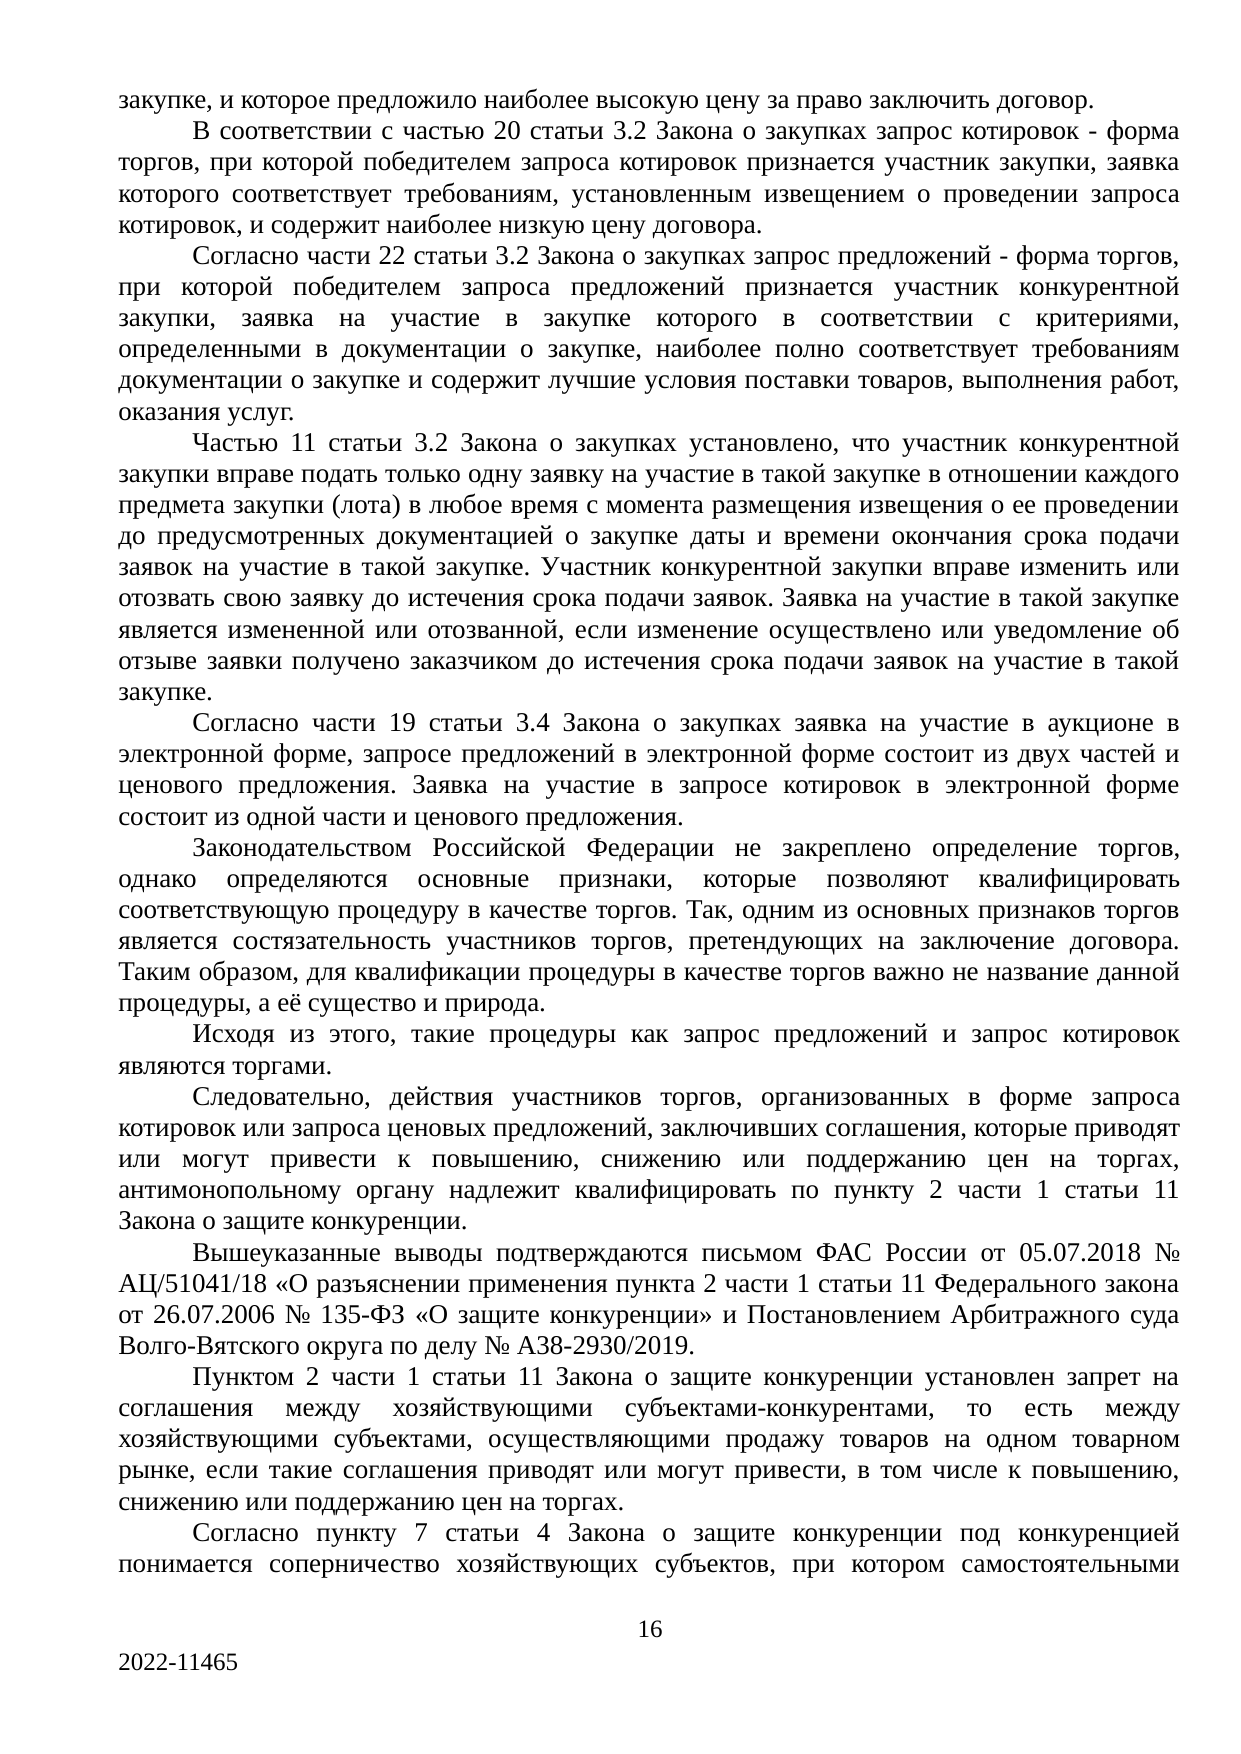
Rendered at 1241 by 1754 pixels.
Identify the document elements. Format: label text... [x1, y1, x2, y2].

text В соответствии с частью 20 статьи 3.2 Закона о закупках запрос котировок - форма торгов, при которой победителем запроса котировок признается участник закупки, заявка которого соответствует требованиям, установленным извещением о проведении запроса котировок, и содержит наиболее низкую цену договора. [118, 114, 1181, 239]
text Согласно части 22 статьи 3.2 Закона о закупках запрос предложений - форма торгов, при которой победителем запроса предложений признается участник конкурентной закупки, заявка на участие в закупке которого в соответствии с критериями, определенными в документации о закупке, наиболее полно соответствует требованиям документации о закупке и содержит лучшие условия поставки товаров, выполнения работ, оказания услуг. [118, 239, 1181, 426]
text Пунктом 2 части 1 статьи 11 Закона о защите конкуренции установлен запрет на соглашения между хозяйствующими субъектами-конкурентами, то есть между хозяйствующими субъектами, осуществляющими продажу товаров на одном товарном рынке, если такие соглашения приводят или могут привести, в том числе к повышению, снижению или поддержанию цен на торгах. [118, 1360, 1181, 1516]
text Согласно части 19 статьи 3.4 Закона о закупках заявка на участие в аукционе в электронной форме, запросе предложений в электронной форме состоит из двух частей и ценового предложения. Заявка на участие в запросе котировок в электронной форме состоит из одной части и ценового предложения. [118, 706, 1181, 831]
text Согласно пункту 7 статьи 4 Закона о защите конкуренции под конкуренцией понимается соперничество хозяйствующих субъектов, при котором самостоятельными [118, 1516, 1181, 1578]
text Частью 11 статьи 3.2 Закона о закупках установлено, что участник конкурентной закупки вправе подать только одну заявку на участие в такой закупке в отношении каждого предмета закупки (лота) в любое время с момента размещения извещения о ее проведении до предусмотренных документацией о закупке даты и времени окончания срока подачи заявок на участие в такой закупке. Участник конкурентной закупки вправе изменить или отозвать свою заявку до истечения срока подачи заявок. Заявка на участие в такой закупке является измененной или отозванной, если изменение осуществлено или уведомление об отзыве заявки получено заказчиком до истечения срока подачи заявок на участие в такой закупке. [118, 426, 1181, 706]
text Следовательно, действия участников торгов, организованных в форме запроса котировок или запроса ценовых предложений, заключивших соглашения, которые приводят или могут привести к повышению, снижению или поддержанию цен на торгах, антимонопольному органу надлежит квалифицировать по пункту 2 части 1 статьи 11 Закона о защите конкуренции. [118, 1080, 1181, 1236]
text Вышеуказанные выводы подтверждаются письмом ФАС России от 05.07.2018 № АЦ/51041/18 «О разъяснении применения пункта 2 части 1 статьи 11 Федерального закона от 26.07.2006 № 135-ФЗ «О защите конкуренции» и Постановлением Арбитражного суда Волго-Вятского округа по делу № А38-2930/2019. [118, 1236, 1181, 1360]
text Законодательством Российской Федерации не закреплено определение торгов, однако определяются основные признаки, которые позволяют квалифицировать соответствующую процедуру в качестве торгов. Так, одним из основных признаков торгов является состязательность участников торгов, претендующих на заключение договора. Таким образом, для квалификации процедуры в качестве торгов важно не название данной процедуры, а её существо и природа. [118, 831, 1181, 1018]
text закупке, и которое предложило наиболее высокую цену за право заключить договор. [118, 83, 1181, 114]
text Исходя из этого, такие процедуры как запрос предложений и запрос котировок являются торгами. [118, 1018, 1181, 1080]
